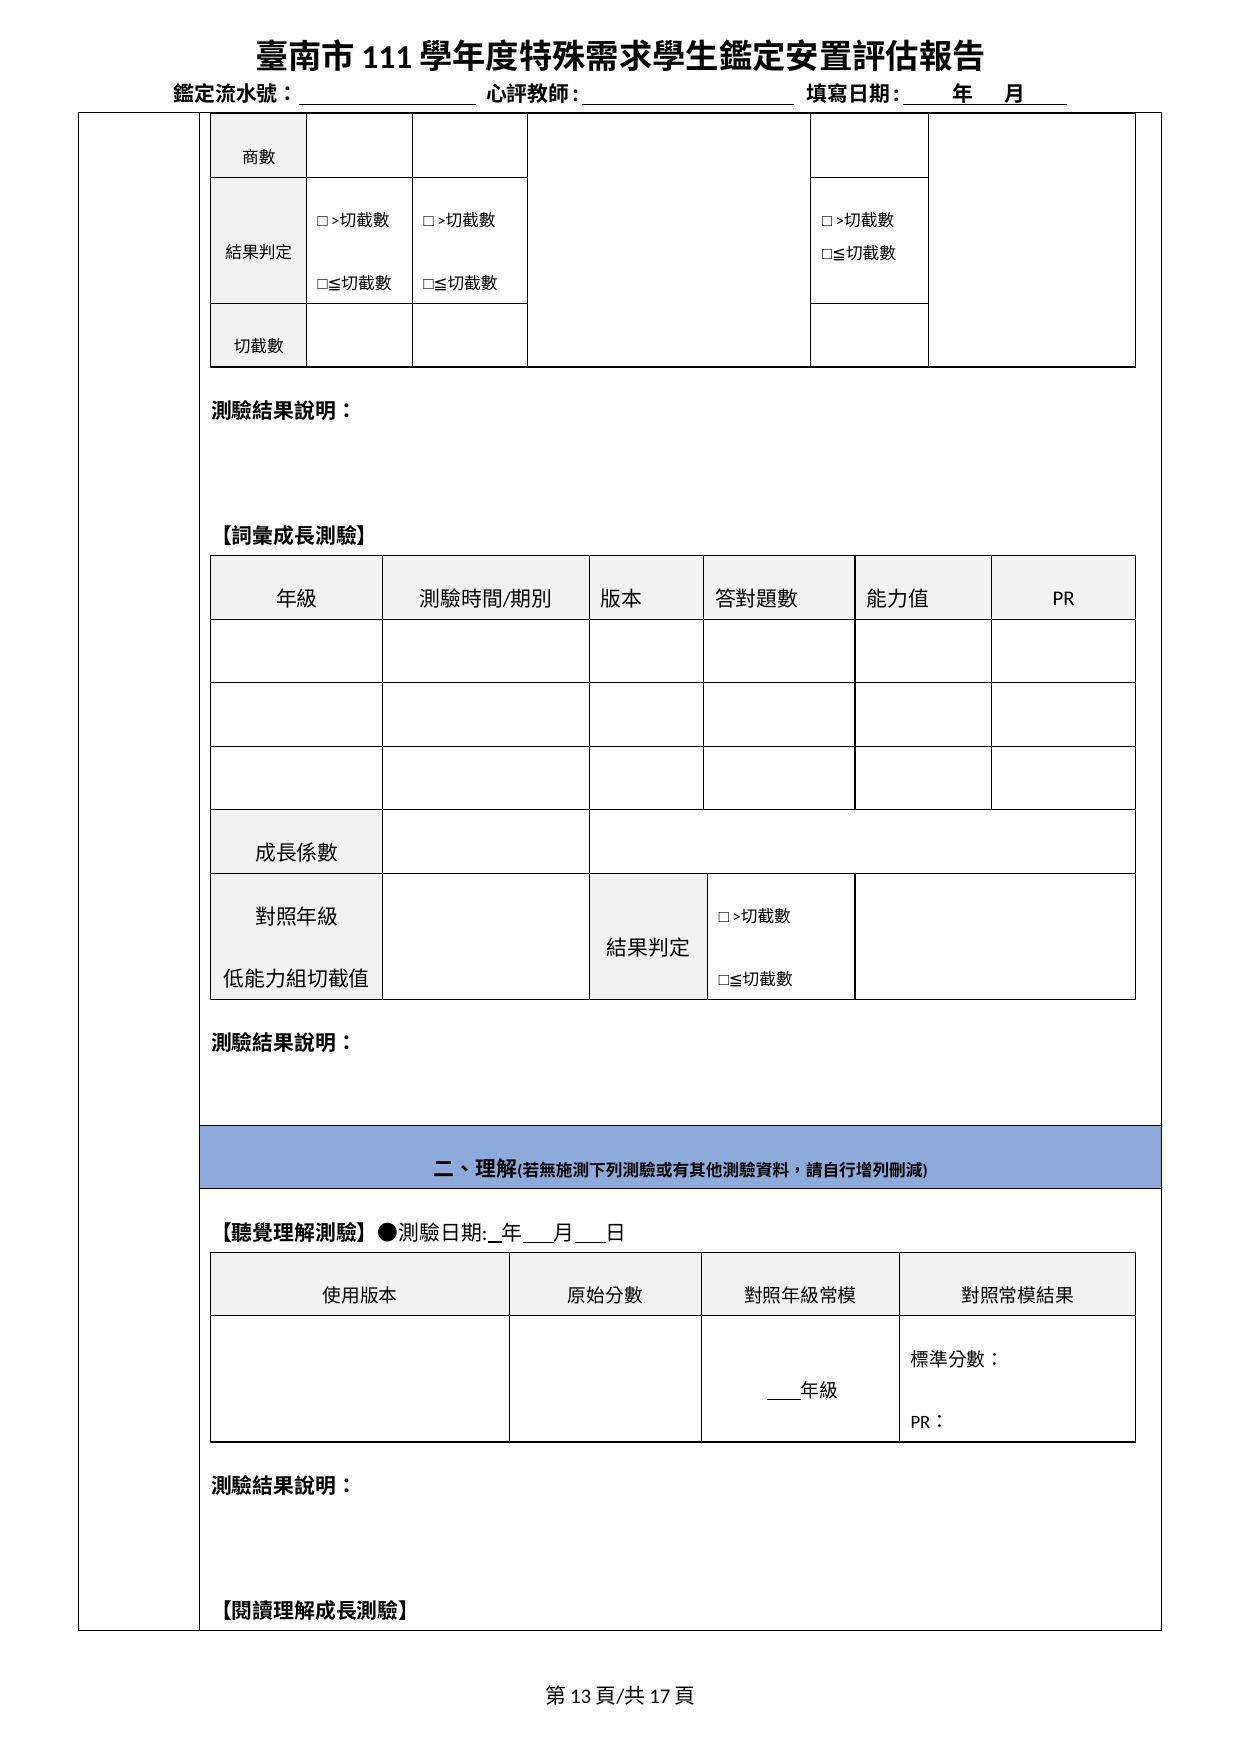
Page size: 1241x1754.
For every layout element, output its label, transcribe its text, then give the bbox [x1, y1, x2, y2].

table_cell 結果判定 [590, 874, 707, 999]
table_cell 切截數 [211, 304, 306, 366]
table_cell [704, 620, 854, 682]
table_cell 對照年級 低能力組切截值 [211, 874, 382, 999]
table_cell [528, 114, 810, 366]
table_cell [856, 874, 1135, 999]
table_cell [856, 683, 991, 746]
table_cell □ >切截數 □≦切截數 [708, 874, 854, 999]
table_header 年級 [211, 556, 382, 618]
table_cell [383, 683, 589, 746]
table_cell [79, 113, 199, 1630]
table_header 對照年級常模 [702, 1253, 899, 1315]
table_cell [590, 747, 703, 809]
table_cell 【聽覺理解測驗】●測驗日期: 年 月 日 測驗結果說明： 【閱讀理解成長測驗】 [200, 1189, 1161, 1630]
table_cell [590, 620, 703, 682]
table_cell [992, 683, 1135, 746]
table_cell [704, 747, 854, 809]
table_cell [929, 114, 1135, 366]
table_cell [510, 1316, 701, 1441]
table_cell [704, 683, 854, 746]
table_cell 標準分數： PR： [900, 1316, 1135, 1441]
table_cell [211, 683, 382, 746]
table_cell [590, 683, 703, 746]
table_header 答對題數 [704, 556, 854, 618]
table_cell [211, 1316, 509, 1441]
table_cell 結果判定 [211, 178, 306, 303]
table_cell [383, 874, 589, 999]
table_cell [856, 620, 991, 682]
table_cell □ >切截數 □≦切截數 [413, 178, 527, 303]
table_cell 商數 [211, 114, 306, 177]
table_cell [383, 620, 589, 682]
table_header 版本 [590, 556, 703, 618]
table_cell 成長係數 [211, 810, 382, 873]
table_cell [856, 747, 991, 809]
table_cell [992, 747, 1135, 809]
table_cell [307, 114, 412, 177]
table_cell □ >切截數 □≦切截數 [811, 178, 928, 303]
table_cell [413, 114, 527, 177]
table_cell [211, 620, 382, 682]
table_cell [992, 620, 1135, 682]
table_header 能力值 [856, 556, 991, 618]
table_cell 年級 [702, 1316, 899, 1441]
table_cell [590, 810, 1135, 873]
table_cell 二、理解(若無施測下列測驗或有其他測驗資料，請自行增列刪減) [200, 1126, 1161, 1188]
table_cell [811, 114, 928, 177]
table_cell [211, 747, 382, 809]
table_cell [383, 747, 589, 809]
table_cell [307, 304, 412, 366]
table_cell 測驗結果說明： 【詞彙成長測驗】 測驗結果說明： [200, 113, 1161, 1125]
table_cell □ >切截數 □≦切截數 [307, 178, 412, 303]
table_cell [383, 810, 589, 873]
table_header 對照常模結果 [900, 1253, 1135, 1315]
table_header PR [992, 556, 1135, 618]
table_header 測驗時間/期別 [383, 556, 589, 618]
table_header 使用版本 [211, 1253, 509, 1315]
table_cell [413, 304, 527, 366]
table_header 原始分數 [510, 1253, 701, 1315]
table_cell [811, 304, 928, 366]
